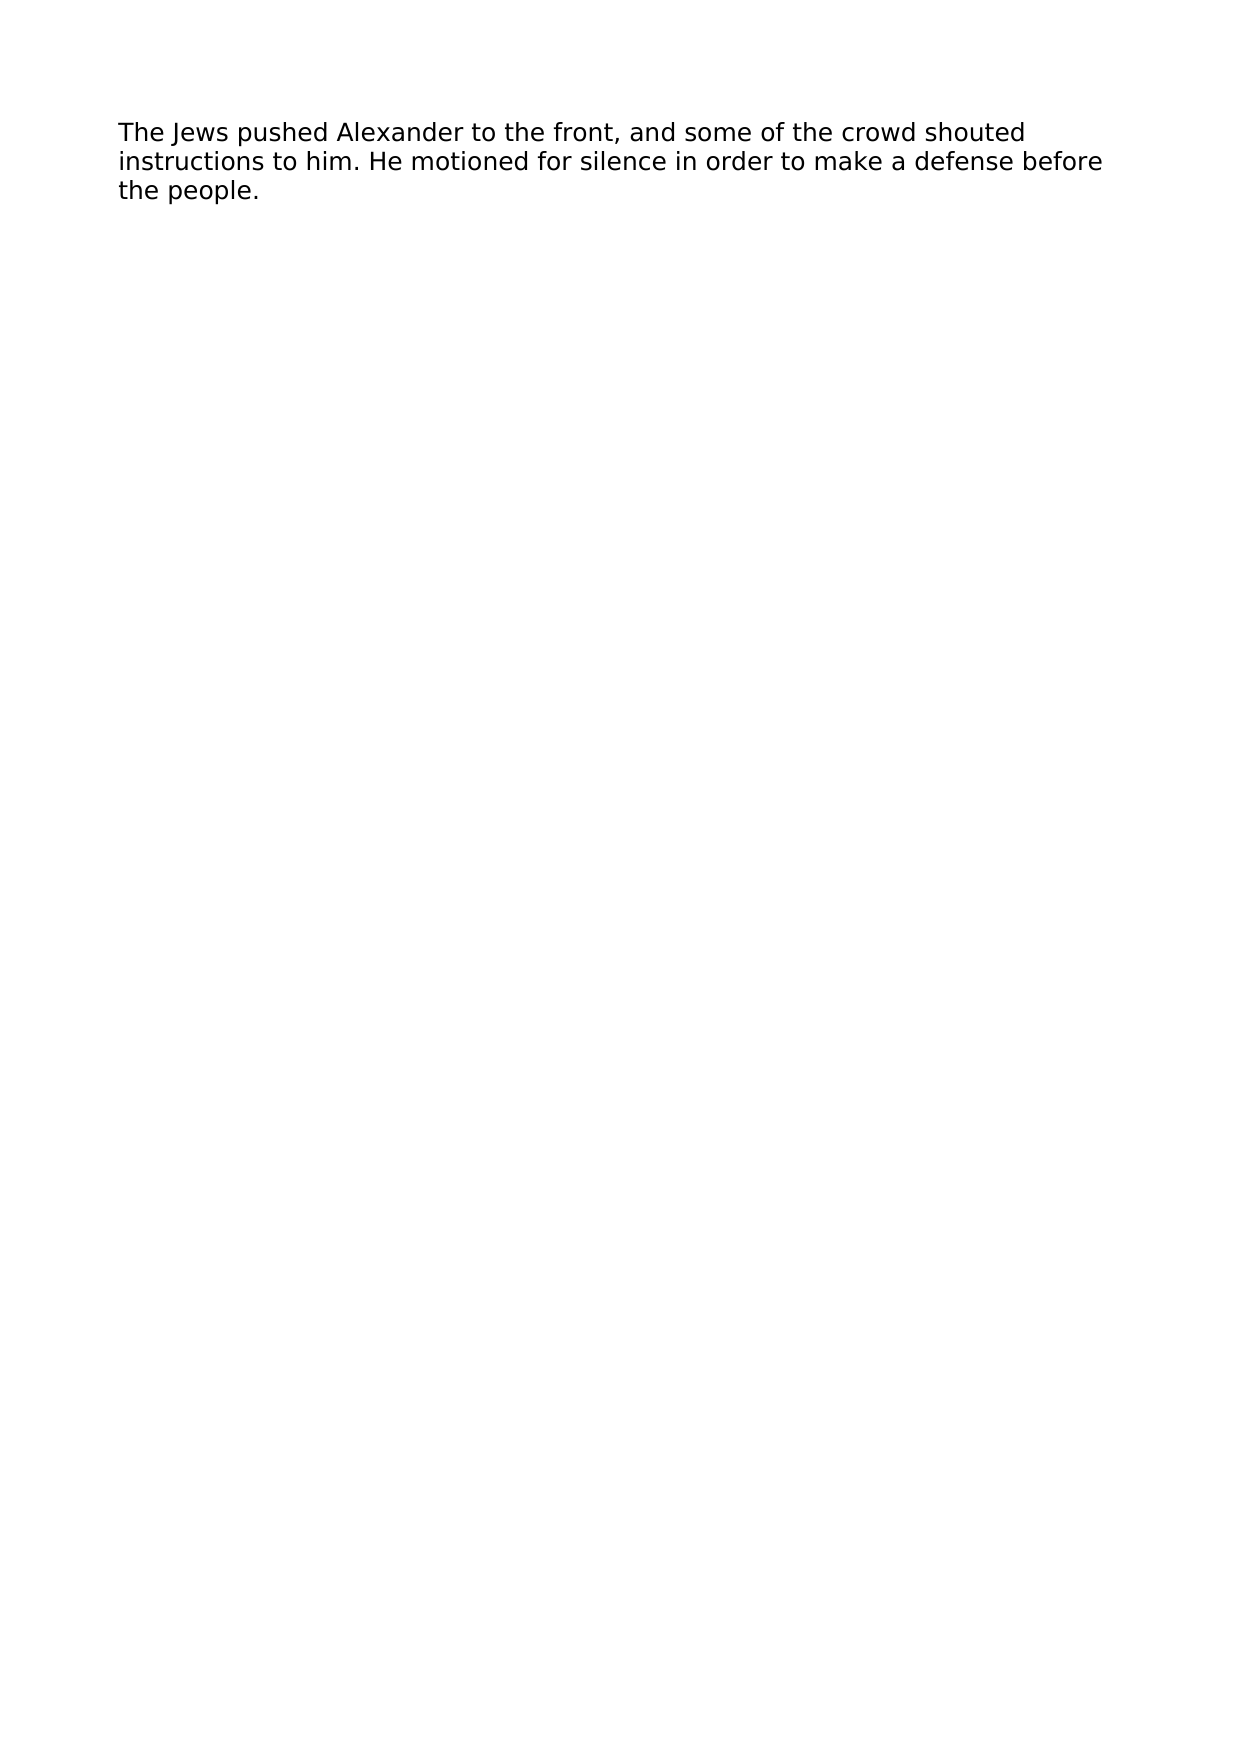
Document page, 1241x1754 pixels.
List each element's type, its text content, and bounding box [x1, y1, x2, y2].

text The Jews pushed Alexander to the front, and some of the crowd shouted instructions to him. He motioned for silence in order to make a defense before the people. [118, 118, 1122, 206]
